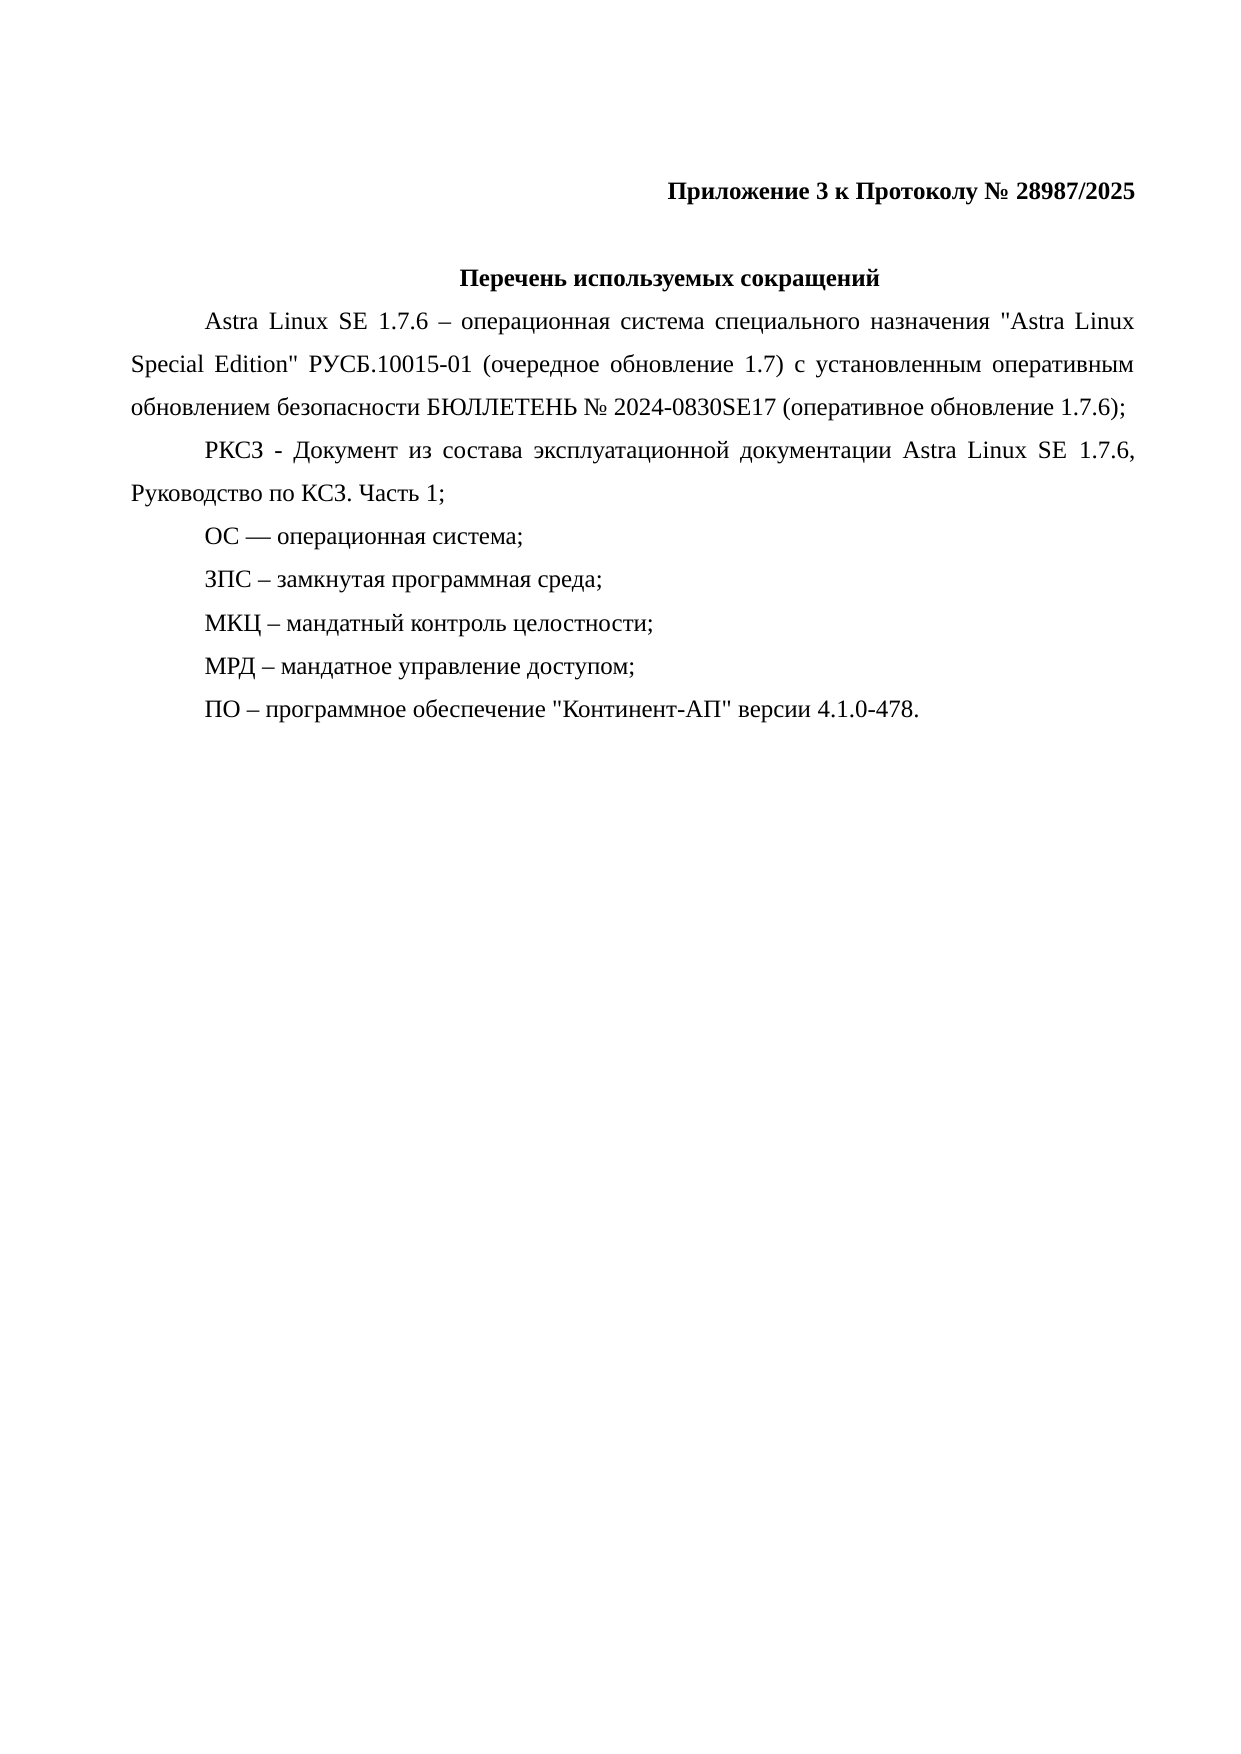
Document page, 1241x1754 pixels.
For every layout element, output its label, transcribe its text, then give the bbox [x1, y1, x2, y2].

text ЗПС – замкнутая программная среда; [131, 564, 1135, 593]
text Приложение 3 к Протоколу № 28987/2025 [131, 176, 1135, 205]
text МКЦ – мандатный контроль целостности; [131, 608, 1135, 636]
text Astra Linux SE 1.7.6 – операционная система специального назначения "Astra Linux Special Edition" РУСБ.10015-01 (очередное обновление 1.7) с установленным оперативным обновлением безопасности БЮЛЛЕТЕНЬ № 2024-0830SE17 (оперативное обновление 1.7.6); [131, 306, 1135, 421]
text ПО – программное обеспечение "Континент-АП" версии 4.1.0-478. [131, 694, 1135, 723]
text ОС — операционная система; [131, 521, 1135, 550]
text МРД – мандатное управление доступом; [131, 651, 1135, 679]
text Перечень используемых сокращений [131, 263, 1135, 291]
text РКСЗ - Документ из состава эксплуатационной документации Astra Linux SE 1.7.6, Руководство по КСЗ. Часть 1; [131, 435, 1135, 507]
